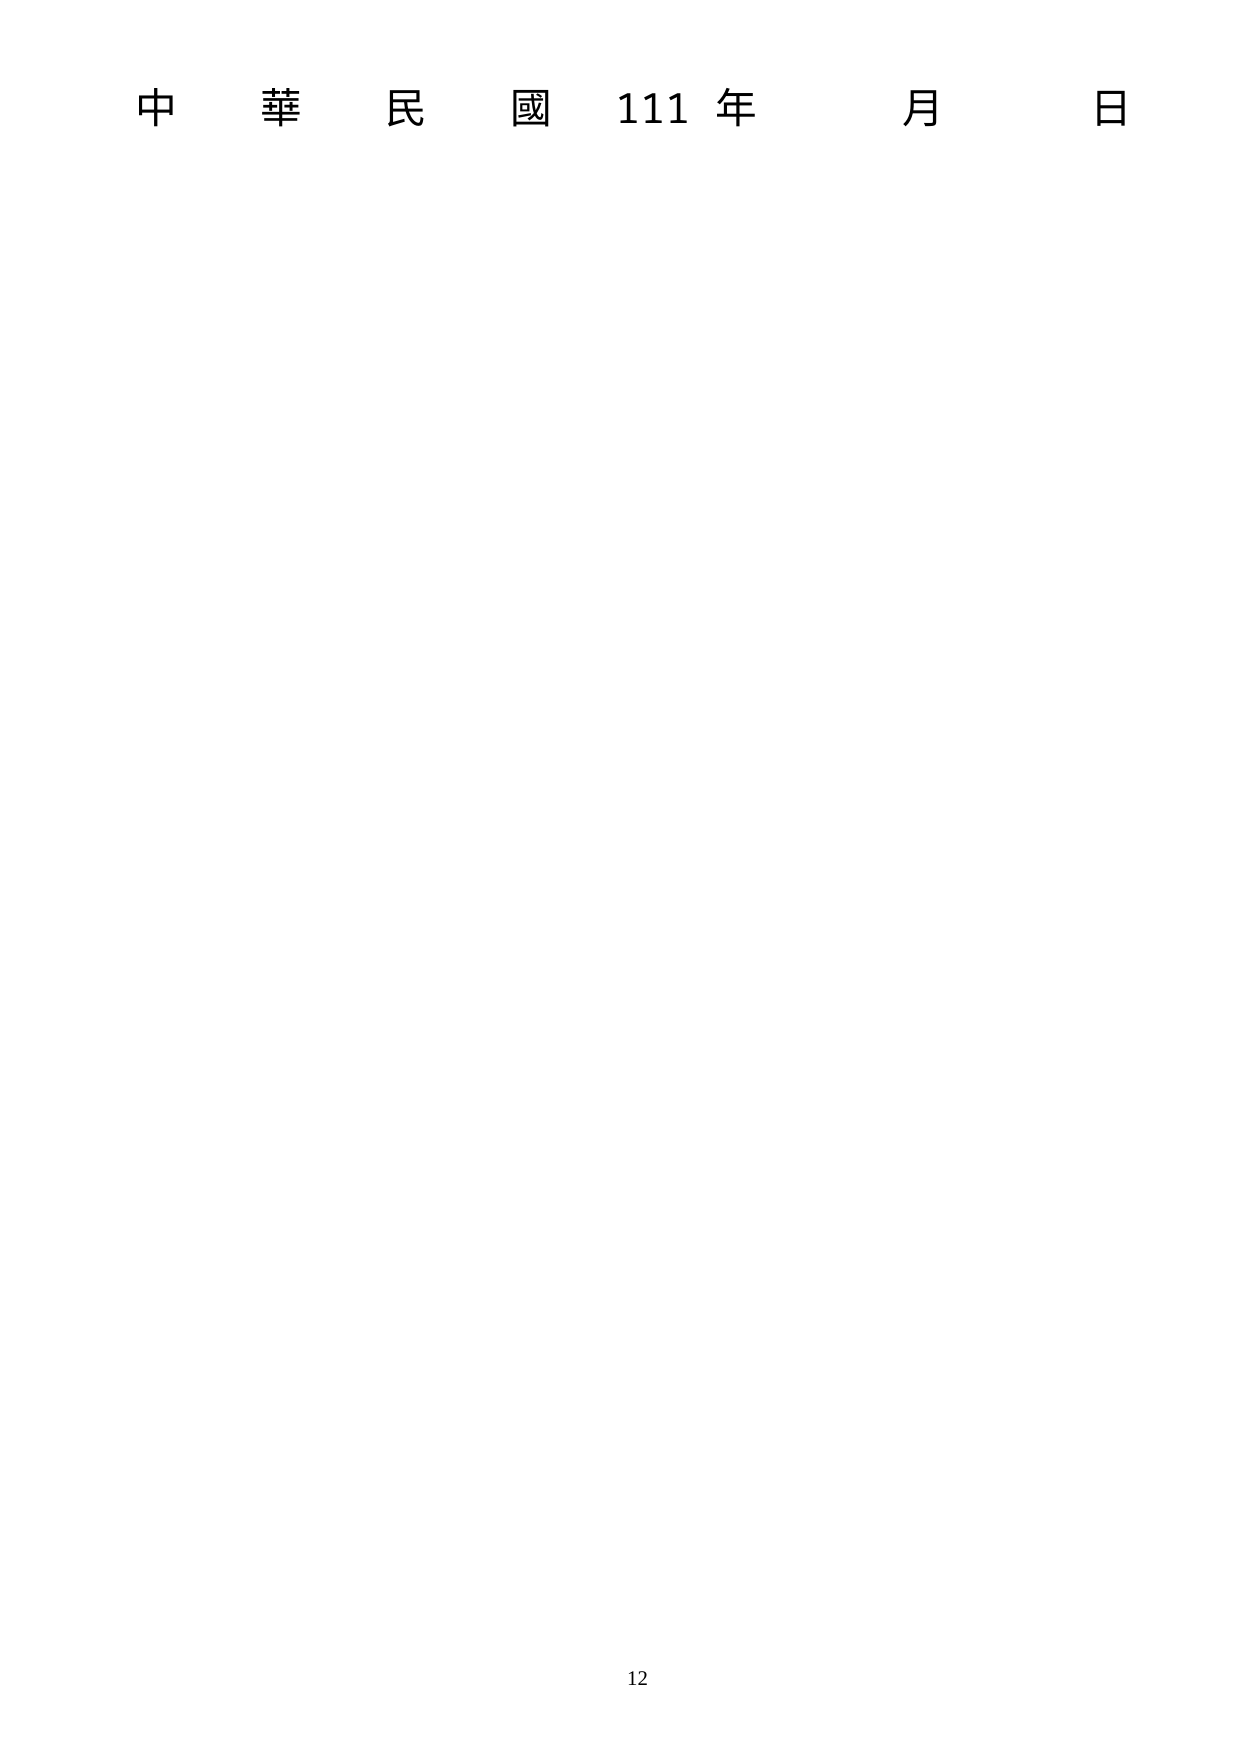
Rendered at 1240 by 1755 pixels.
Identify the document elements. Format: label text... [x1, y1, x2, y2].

text 中 華 民 國 111 年 月 日 [94, 89, 1181, 132]
